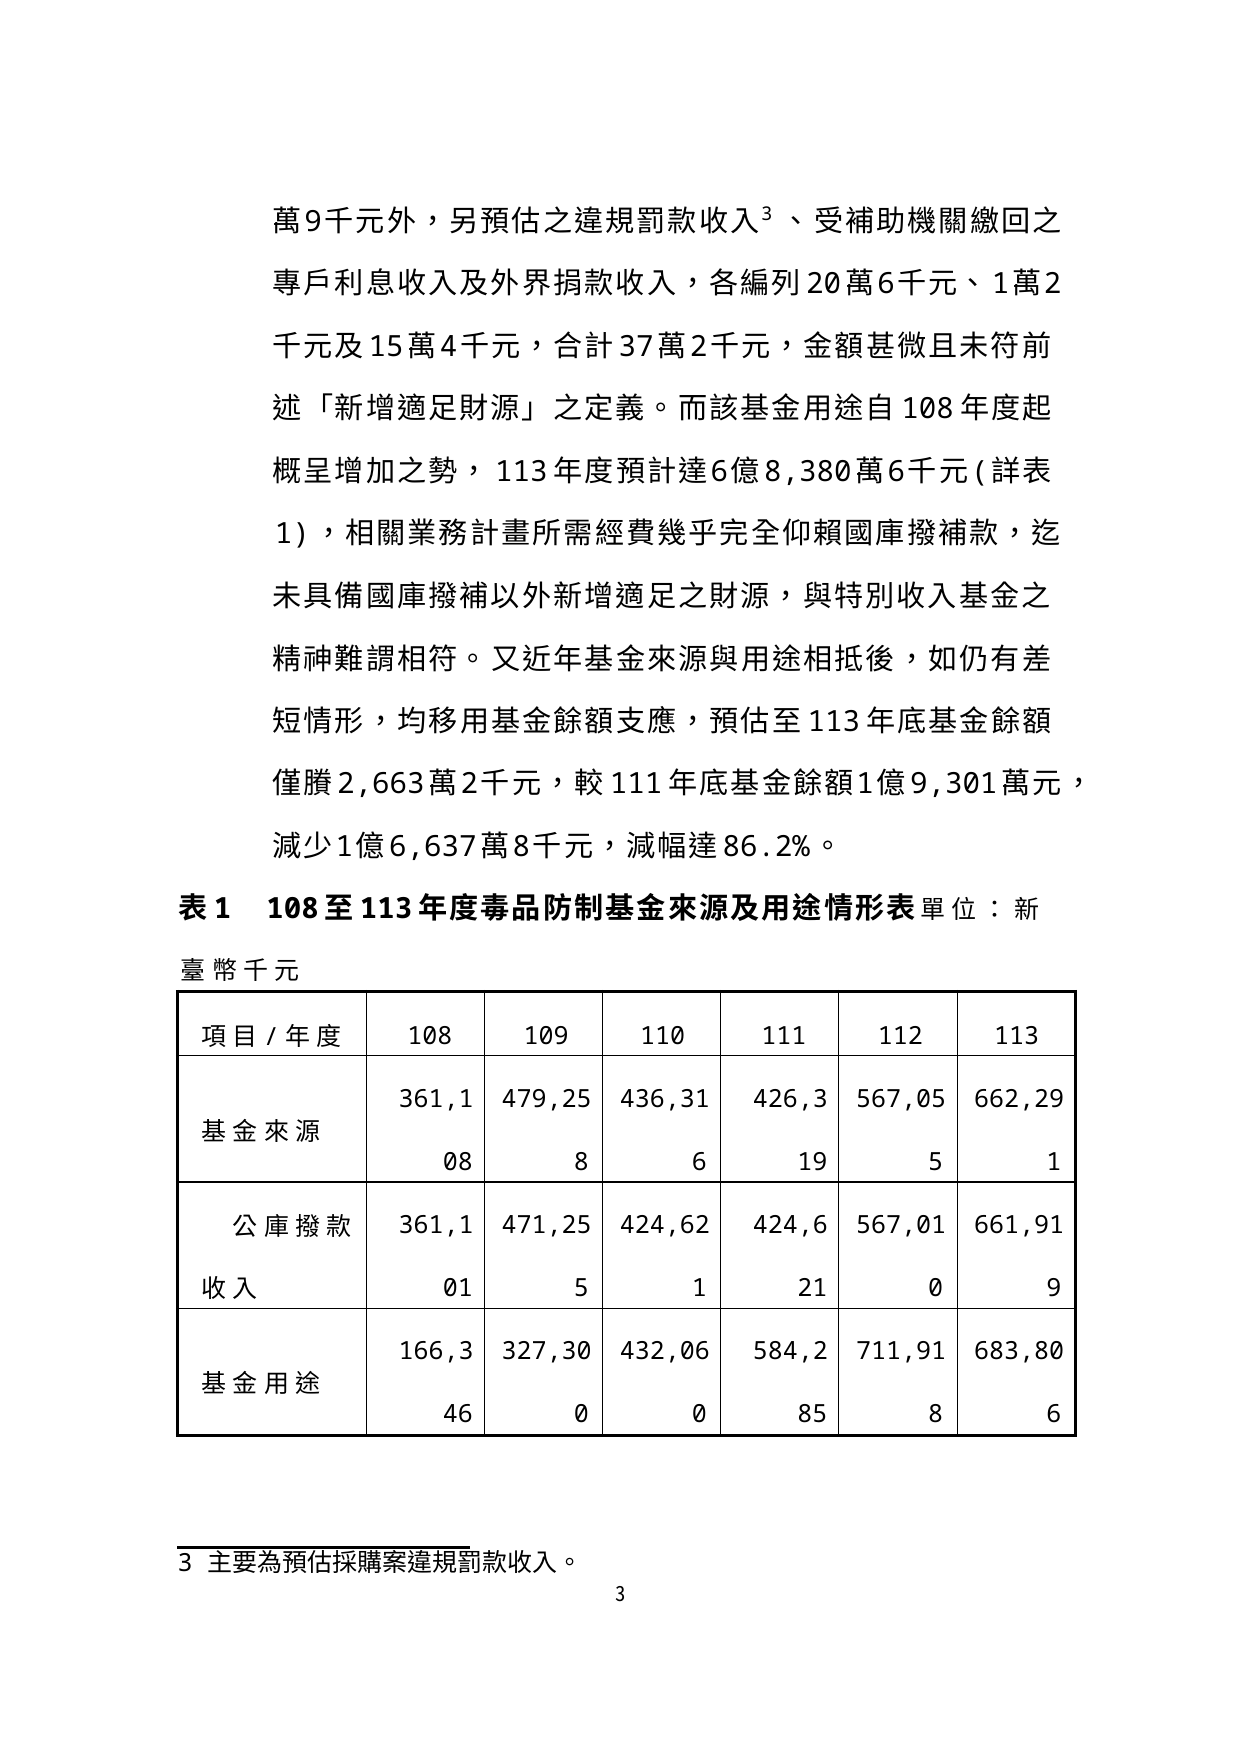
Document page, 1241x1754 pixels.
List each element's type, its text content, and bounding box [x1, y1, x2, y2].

table_cell 479,258 [485, 1056, 602, 1181]
table_header 111 [721, 993, 838, 1055]
table_cell 424,621 [721, 1183, 838, 1307]
text 表1 108至113年度毒品防制基金來源及用途情形表單位：新臺幣千元 [177, 865, 1063, 990]
table_cell 424,621 [603, 1183, 720, 1307]
table_header 項目/年度 [179, 993, 366, 1055]
table_header 109 [485, 993, 602, 1055]
table_cell 公庫撥款收入 [179, 1183, 366, 1307]
table_cell 662,291 [958, 1056, 1074, 1181]
table_cell 711,918 [839, 1309, 957, 1433]
table_cell 661,919 [958, 1183, 1074, 1307]
table_cell 567,055 [839, 1056, 957, 1181]
table_cell 426,319 [721, 1056, 838, 1181]
table_cell 432,060 [603, 1309, 720, 1433]
text 毒品防制基金113年度除編列國庫撥補款6億6,191萬9千元外，另預估之違規罰款收入、受補助機關繳回之專戶利息收入及外界捐款收入，各編列20萬6千元、1萬2千元及15萬4千元，合計37萬2千元，金額甚微且未符前述「新增適足財源」之定義。而該基金用途自108年度起概呈增加之勢，113年度預計達6億8,380萬6千元(詳表1)，相關業務計畫所需經費幾乎完全仰賴國庫撥補款，迄未具備國庫撥補以外新增適足之財源，與特別收入基金之精神難謂相符。又近年基金來源與用途相抵後，如仍有差短情形，均移用基金餘額支應，預估至113年底基金餘額僅賸2,663萬2千元，較111年底基金餘額1億9,301萬元，減少1億6,637萬8千元，減幅達86.2%。 [266, 177, 1063, 865]
table_header 112 [839, 993, 957, 1055]
table_cell 436,316 [603, 1056, 720, 1181]
table_header 110 [603, 993, 720, 1055]
table_cell 327,300 [485, 1309, 602, 1433]
table_header 113 [958, 993, 1074, 1055]
table_cell 567,010 [839, 1183, 957, 1307]
table_header 108 [367, 993, 484, 1055]
table_cell 基金來源 [179, 1056, 366, 1181]
table_cell 基金用途 [179, 1309, 366, 1433]
table_cell 166,346 [367, 1309, 484, 1433]
table_cell 584,285 [721, 1309, 838, 1433]
table_cell 683,806 [958, 1309, 1074, 1433]
table_cell 471,255 [485, 1183, 602, 1307]
table_cell 361,101 [367, 1183, 484, 1307]
text 主要為預估採購案違規罰款收入。 [177, 1548, 1063, 1577]
table_cell 361,108 [367, 1056, 484, 1181]
